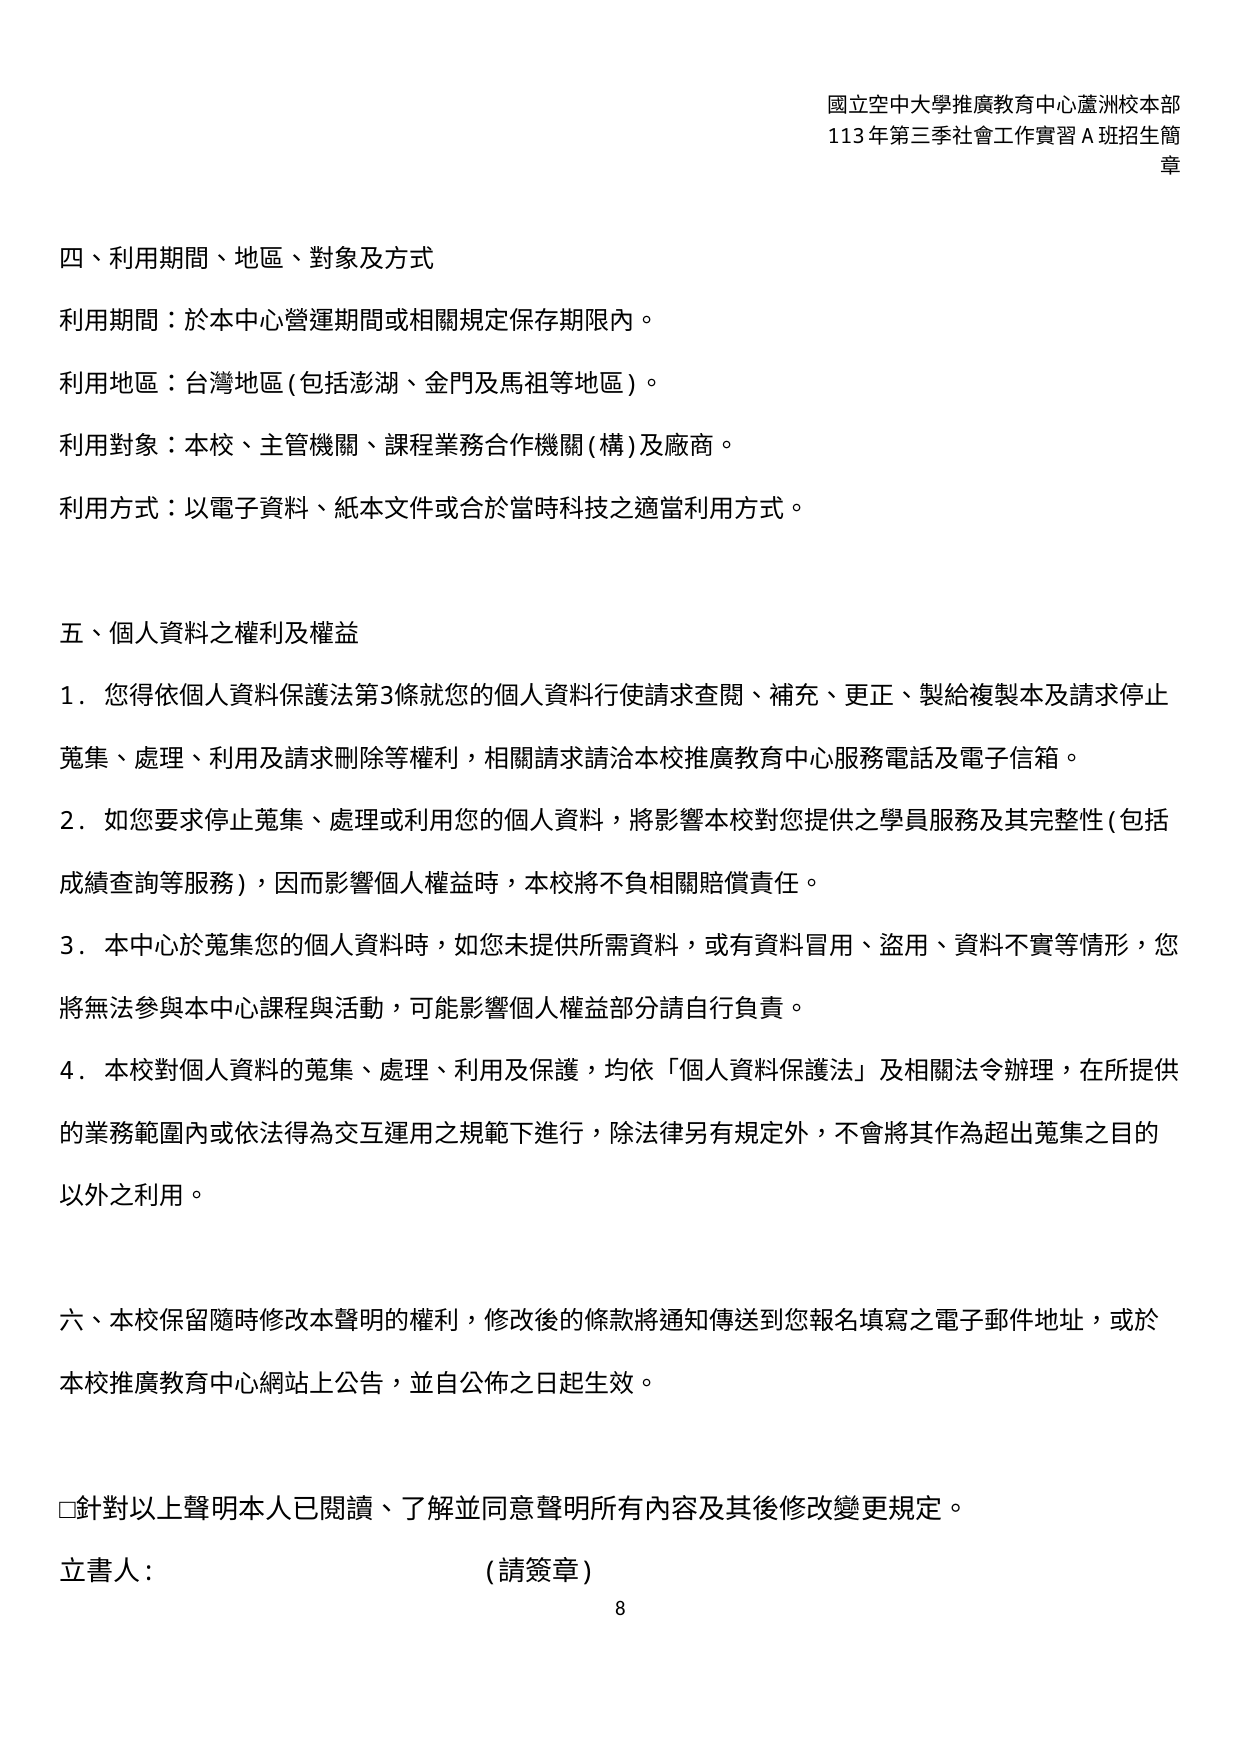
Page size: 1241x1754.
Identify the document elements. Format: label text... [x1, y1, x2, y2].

text □針對以上聲明本人已閱讀、了解並同意聲明所有內容及其後修改變更規定。 [59, 1465, 1181, 1527]
text 立書人: (請簽章) [29, 1527, 1231, 1590]
text 利用方式：以電子資料、紙本文件或合於當時科技之適當利用方式。 [59, 465, 1181, 527]
text 四、利用期間、地區、對象及方式 [59, 215, 1181, 277]
text 五、個人資料之權利及權益 [59, 590, 1181, 652]
text 1. 您得依個人資料保護法第3條就您的個人資料行使請求查閱、補充、更正、製給複製本及請求停止蒐集、處理、利用及請求刪除等權利，相關請求請洽本校推廣教育中心服務電話及電子信箱。 [59, 652, 1181, 777]
text 2. 如您要求停止蒐集、處理或利用您的個人資料，將影響本校對您提供之學員服務及其完整性(包括成績查詢等服務)，因而影響個人權益時，本校將不負相關賠償責任。 [59, 777, 1181, 902]
text 利用期間：於本中心營運期間或相關規定保存期限內。 [59, 277, 1181, 340]
text 六、本校保留隨時修改本聲明的權利，修改後的條款將通知傳送到您報名填寫之電子郵件地址，或於本校推廣教育中心網站上公告，並自公佈之日起生效。 [59, 1277, 1181, 1402]
text 利用地區：台灣地區(包括澎湖、金門及馬祖等地區)。 [59, 340, 1181, 402]
text 利用對象：本校、主管機關、課程業務合作機關(構)及廠商。 [59, 402, 1181, 465]
text 4. 本校對個人資料的蒐集、處理、利用及保護，均依「個人資料保護法」及相關法令辦理，在所提供的業務範圍內或依法得為交互運用之規範下進行，除法律另有規定外，不會將其作為超出蒐集之目的以外之利用。 [59, 1027, 1181, 1215]
text 3. 本中心於蒐集您的個人資料時，如您未提供所需資料，或有資料冒用、盜用、資料不實等情形，您將無法參與本中心課程與活動，可能影響個人權益部分請自行負責。 [59, 902, 1181, 1027]
